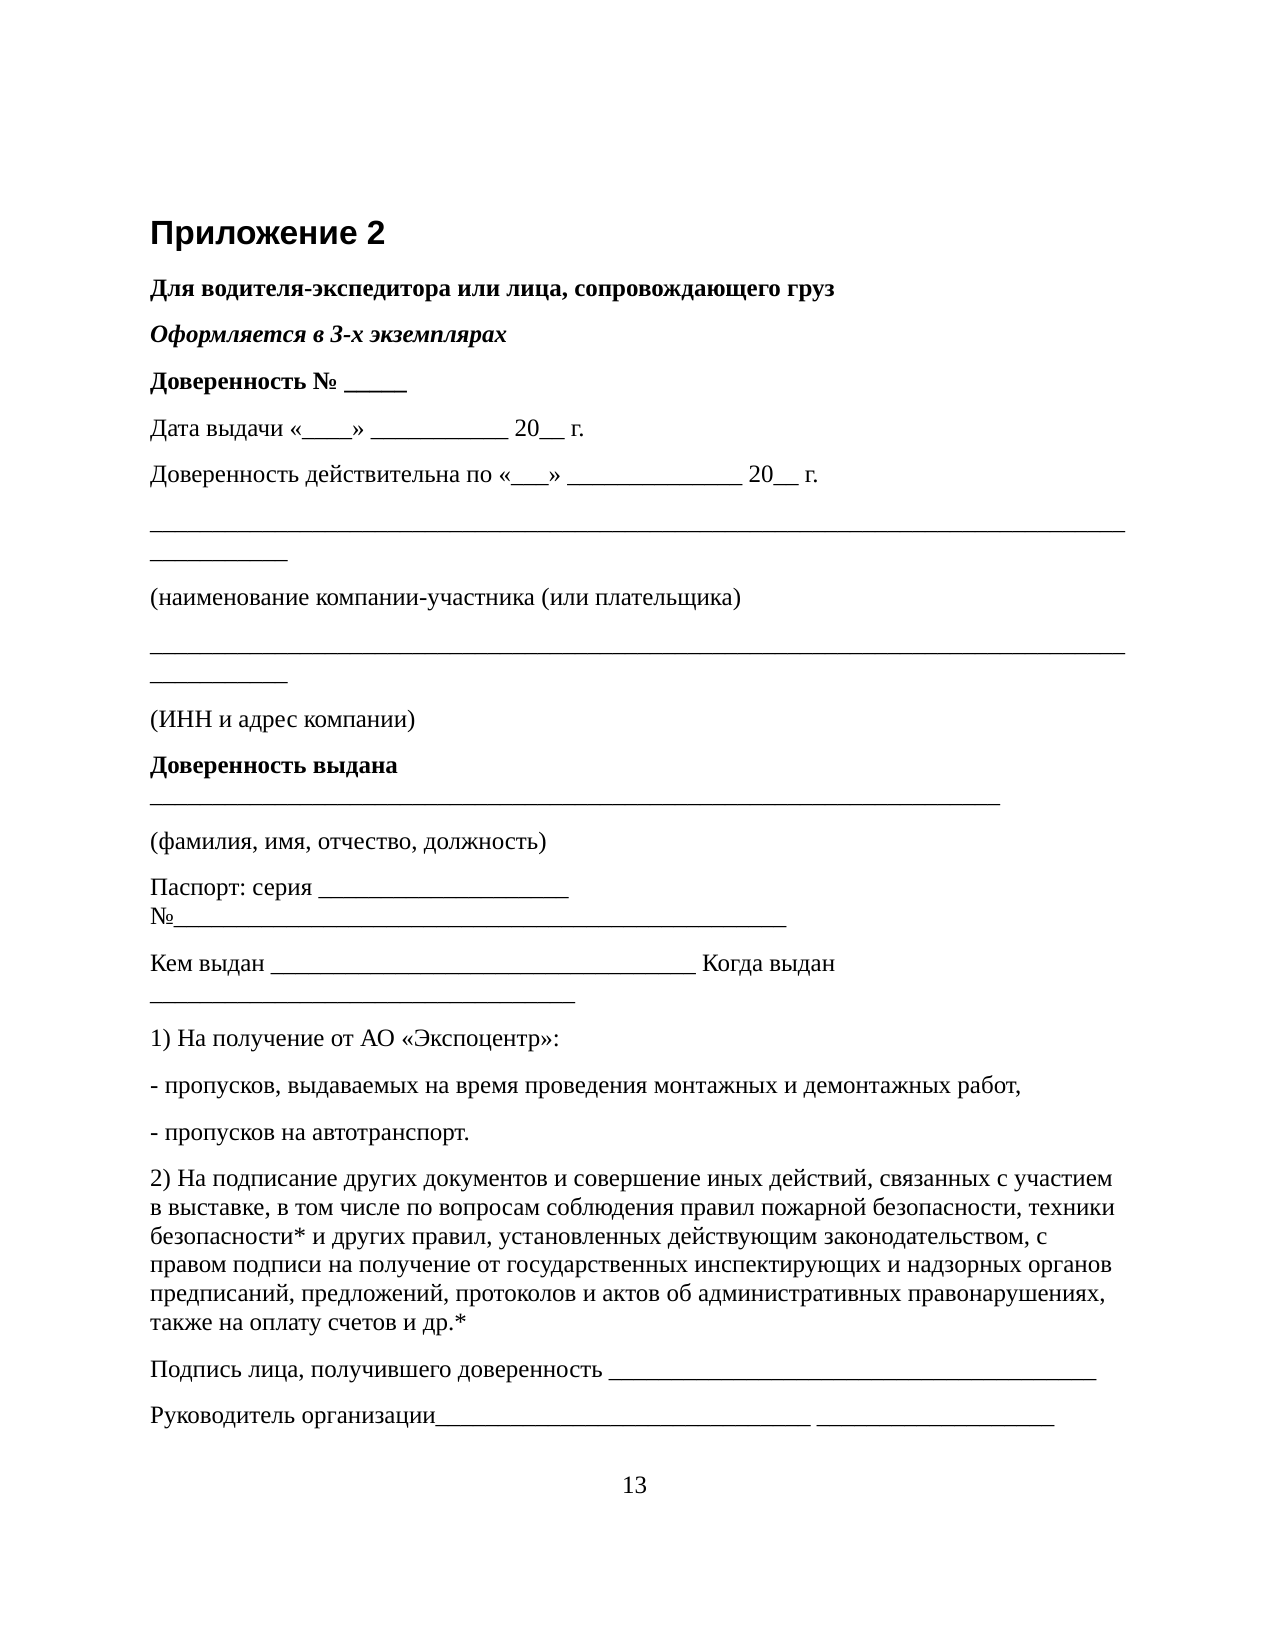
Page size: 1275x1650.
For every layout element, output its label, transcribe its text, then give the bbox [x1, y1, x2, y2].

text - пропусков, выдаваемых на время проведения монтажных и демонтажных работ, [150, 1070, 1125, 1099]
text Доверенность № _____ [150, 366, 1125, 395]
text (наименование компании-участника (или плательщика) [150, 582, 1125, 610]
text - пропусков на автотранспорт. [150, 1117, 1125, 1145]
text Паспорт: серия ____________________ №_________________________________________________ [150, 872, 1125, 930]
text Дата выдачи «____» ___________ 20__ г. [150, 413, 1125, 442]
text ___________ [150, 654, 1125, 686]
text (ИНН и адрес компании) [150, 704, 1125, 732]
subtitle Приложение 2 [150, 213, 1125, 251]
text ______________________________________________________________________________ [150, 628, 1125, 653]
text Доверенность выдана ____________________________________________________________________ [150, 750, 1125, 808]
text (фамилия, имя, отчество, должность) [150, 826, 1125, 854]
text Доверенность действительна по «___» ______________ 20__ г. [150, 459, 1125, 488]
text Подпись лица, получившего доверенность _______________________________________ [150, 1354, 1125, 1382]
text ___________ [150, 532, 1125, 564]
text Оформляется в 3-х экземплярах [150, 319, 1125, 348]
text ______________________________________________________________________________ [150, 506, 1125, 531]
text Кем выдан __________________________________ Когда выдан __________________________________ [150, 948, 1125, 1005]
text Руководитель организации______________________________ ___________________ [150, 1400, 1125, 1429]
text Для водителя-экспедитора или лица, сопровождающего груз [150, 273, 1125, 302]
text 2) На подписание других документов и совершение иных действий, связанных с участием в выставке, в том числе по вопросам соблюдения правил пожарной безопасности, техники безопасности* и других правил, установленных действующим законодательством, с правом подписи на получение от государственных инспектирующих и надзорных органов предписаний, предложений, протоколов и актов об административных правонарушениях, также на оплату счетов и др.* [150, 1163, 1125, 1336]
text 1) На получение от АО «Экспоцентр»: [150, 1023, 1125, 1052]
